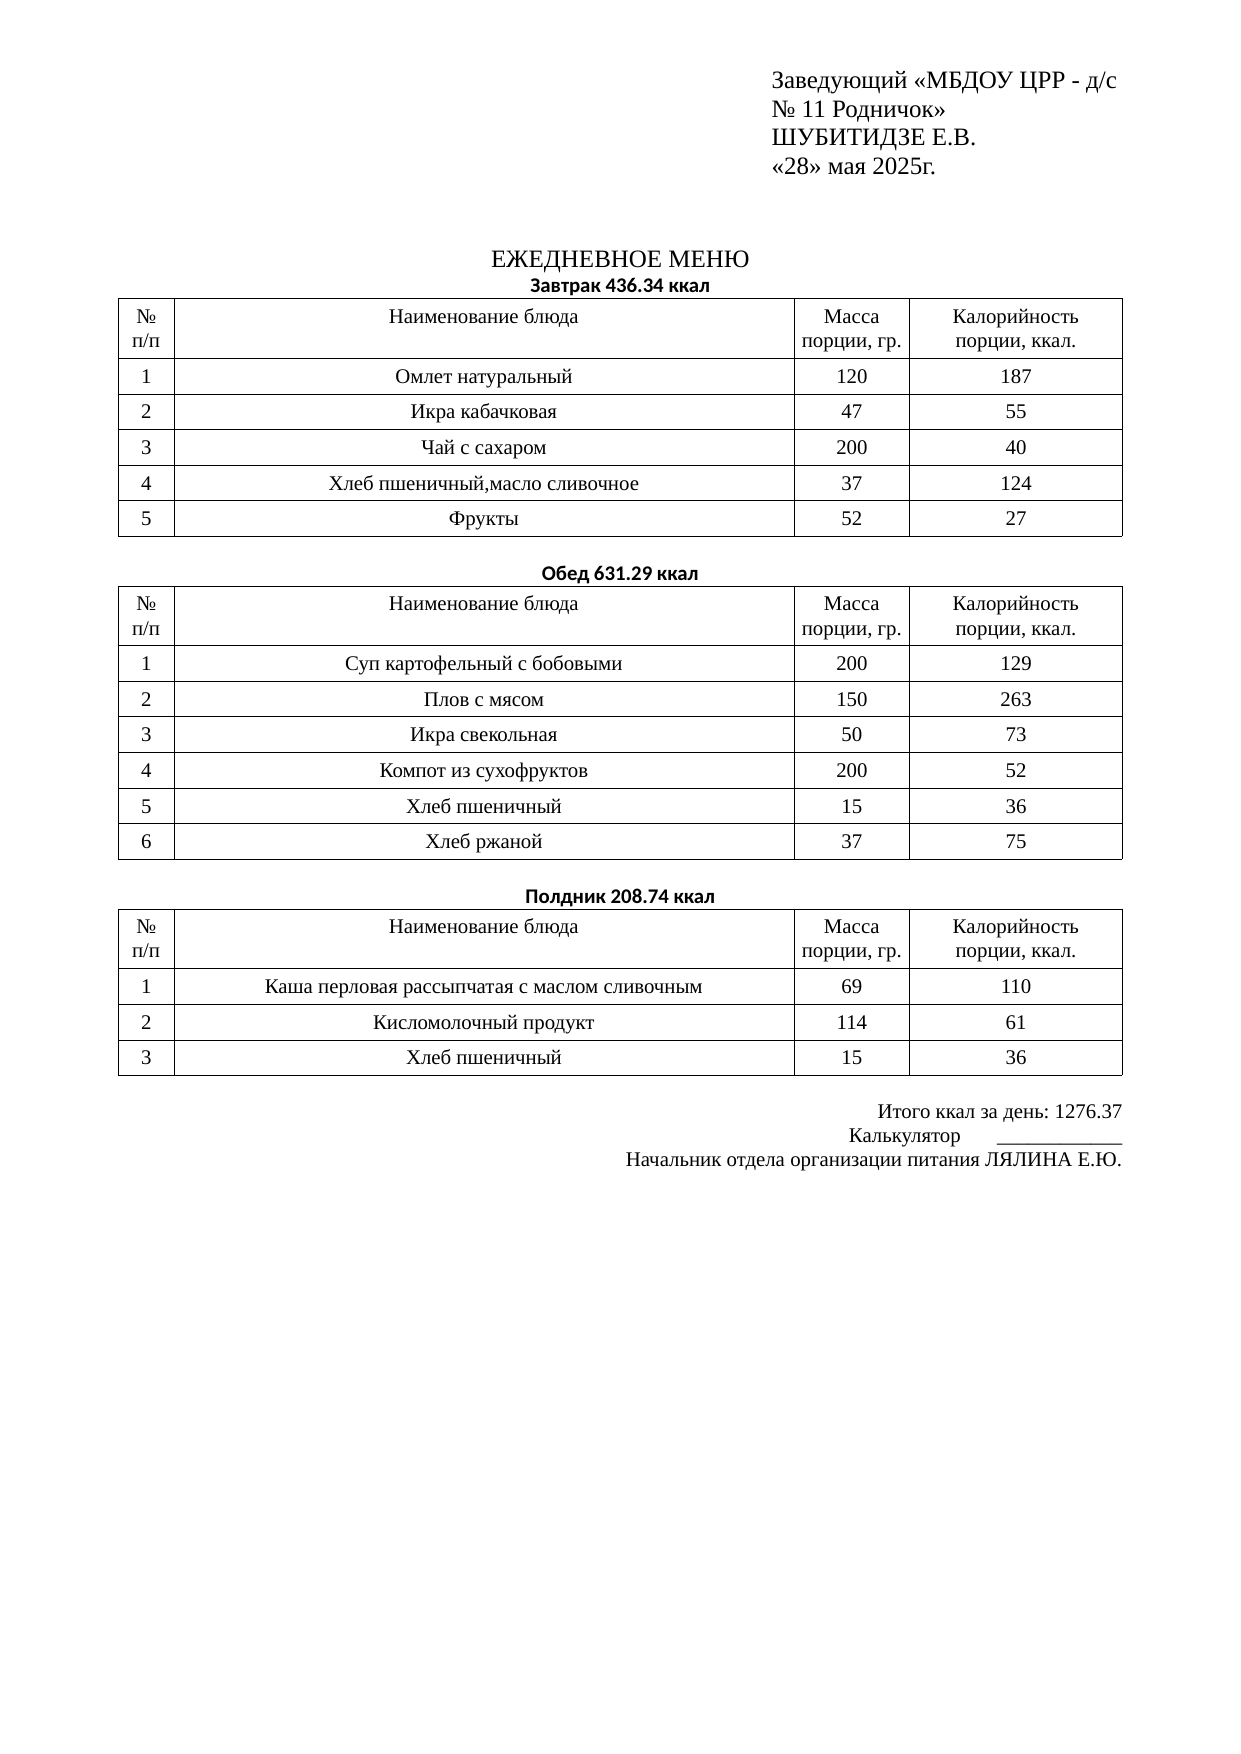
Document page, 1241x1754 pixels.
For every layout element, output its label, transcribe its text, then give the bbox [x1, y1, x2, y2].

table_cell 1 [119, 359, 174, 393]
table_cell Каша перловая рассыпчатая с маслом сливочным [175, 969, 794, 1004]
text Завтрак 436.34 ккал [118, 273, 1122, 298]
table_cell 75 [910, 824, 1122, 859]
table_cell Чай с сахаром [175, 430, 794, 465]
table_cell 61 [910, 1005, 1122, 1039]
text Обед 631.29 ккал [118, 560, 1122, 586]
table_cell 15 [795, 789, 909, 823]
table_cell 40 [910, 430, 1122, 465]
table_cell 37 [795, 824, 909, 859]
table_cell 47 [795, 395, 909, 429]
table_cell 263 [910, 682, 1122, 716]
table_cell Суп картофельный с бобовыми [175, 646, 794, 681]
table_cell 187 [910, 359, 1122, 393]
table_cell 3 [119, 430, 174, 465]
table_cell 120 [795, 359, 909, 393]
table_cell 3 [119, 1041, 174, 1075]
table_cell 27 [910, 501, 1122, 536]
text Калькулятор ____________ [118, 1123, 1122, 1147]
table_header № п/п [119, 299, 174, 358]
table_header Масса порции, гр. [795, 910, 909, 968]
table_cell 55 [910, 395, 1122, 429]
table_cell Хлеб ржаной [175, 824, 794, 859]
table_cell 37 [795, 466, 909, 500]
table_header Наименование блюда [175, 910, 794, 968]
table_header Наименование блюда [175, 587, 794, 645]
table_cell Кисломолочный продукт [175, 1005, 794, 1039]
table_cell 200 [795, 753, 909, 788]
table_cell 2 [119, 682, 174, 716]
table_cell 2 [119, 395, 174, 429]
table_cell 73 [910, 717, 1122, 752]
table_cell 110 [910, 969, 1122, 1004]
table_cell Фрукты [175, 501, 794, 536]
table_cell Хлеб пшеничный,масло сливочное [175, 466, 794, 500]
table_cell 4 [119, 753, 174, 788]
text Полдник 208.74 ккал [118, 883, 1122, 908]
table_cell Икра кабачковая [175, 395, 794, 429]
table_cell 36 [910, 789, 1122, 823]
table_cell Хлеб пшеничный [175, 1041, 794, 1075]
table_cell 4 [119, 466, 174, 500]
table_header Масса порции, гр. [795, 587, 909, 645]
table_cell Хлеб пшеничный [175, 789, 794, 823]
table_cell Икра свекольная [175, 717, 794, 752]
table_header Калорийность порции, ккал. [910, 587, 1122, 645]
table_header № п/п [119, 910, 174, 968]
table_header Калорийность порции, ккал. [910, 910, 1122, 968]
table_cell 2 [119, 1005, 174, 1039]
table_cell 150 [795, 682, 909, 716]
table_cell 200 [795, 646, 909, 681]
table_cell 69 [795, 969, 909, 1004]
text Начальник отдела организации питания ЛЯЛИНА Е.Ю. [118, 1147, 1122, 1171]
table_cell 50 [795, 717, 909, 752]
table_cell Плов с мясом [175, 682, 794, 716]
table_cell 124 [910, 466, 1122, 500]
table_cell 6 [119, 824, 174, 859]
table_header Калорийность порции, ккал. [910, 299, 1122, 358]
table_header Наименование блюда [175, 299, 794, 358]
table_cell 1 [119, 646, 174, 681]
table_cell 36 [910, 1041, 1122, 1075]
table_cell Омлет натуральный [175, 359, 794, 393]
table_cell 3 [119, 717, 174, 752]
table_cell 1 [119, 969, 174, 1004]
table_cell 52 [910, 753, 1122, 788]
table_cell 52 [795, 501, 909, 536]
table_cell 114 [795, 1005, 909, 1039]
table_cell 15 [795, 1041, 909, 1075]
table_header Масса порции, гр. [795, 299, 909, 358]
table_cell 200 [795, 430, 909, 465]
text ЕЖЕДНЕВНОЕ МЕНЮ [118, 244, 1122, 273]
table_cell 5 [119, 789, 174, 823]
table_cell 5 [119, 501, 174, 536]
table_header № п/п [119, 587, 174, 645]
table_cell Компот из сухофруктов [175, 753, 794, 788]
table_cell 129 [910, 646, 1122, 681]
text Итого ккал за день: 1276.37 [118, 1099, 1122, 1123]
